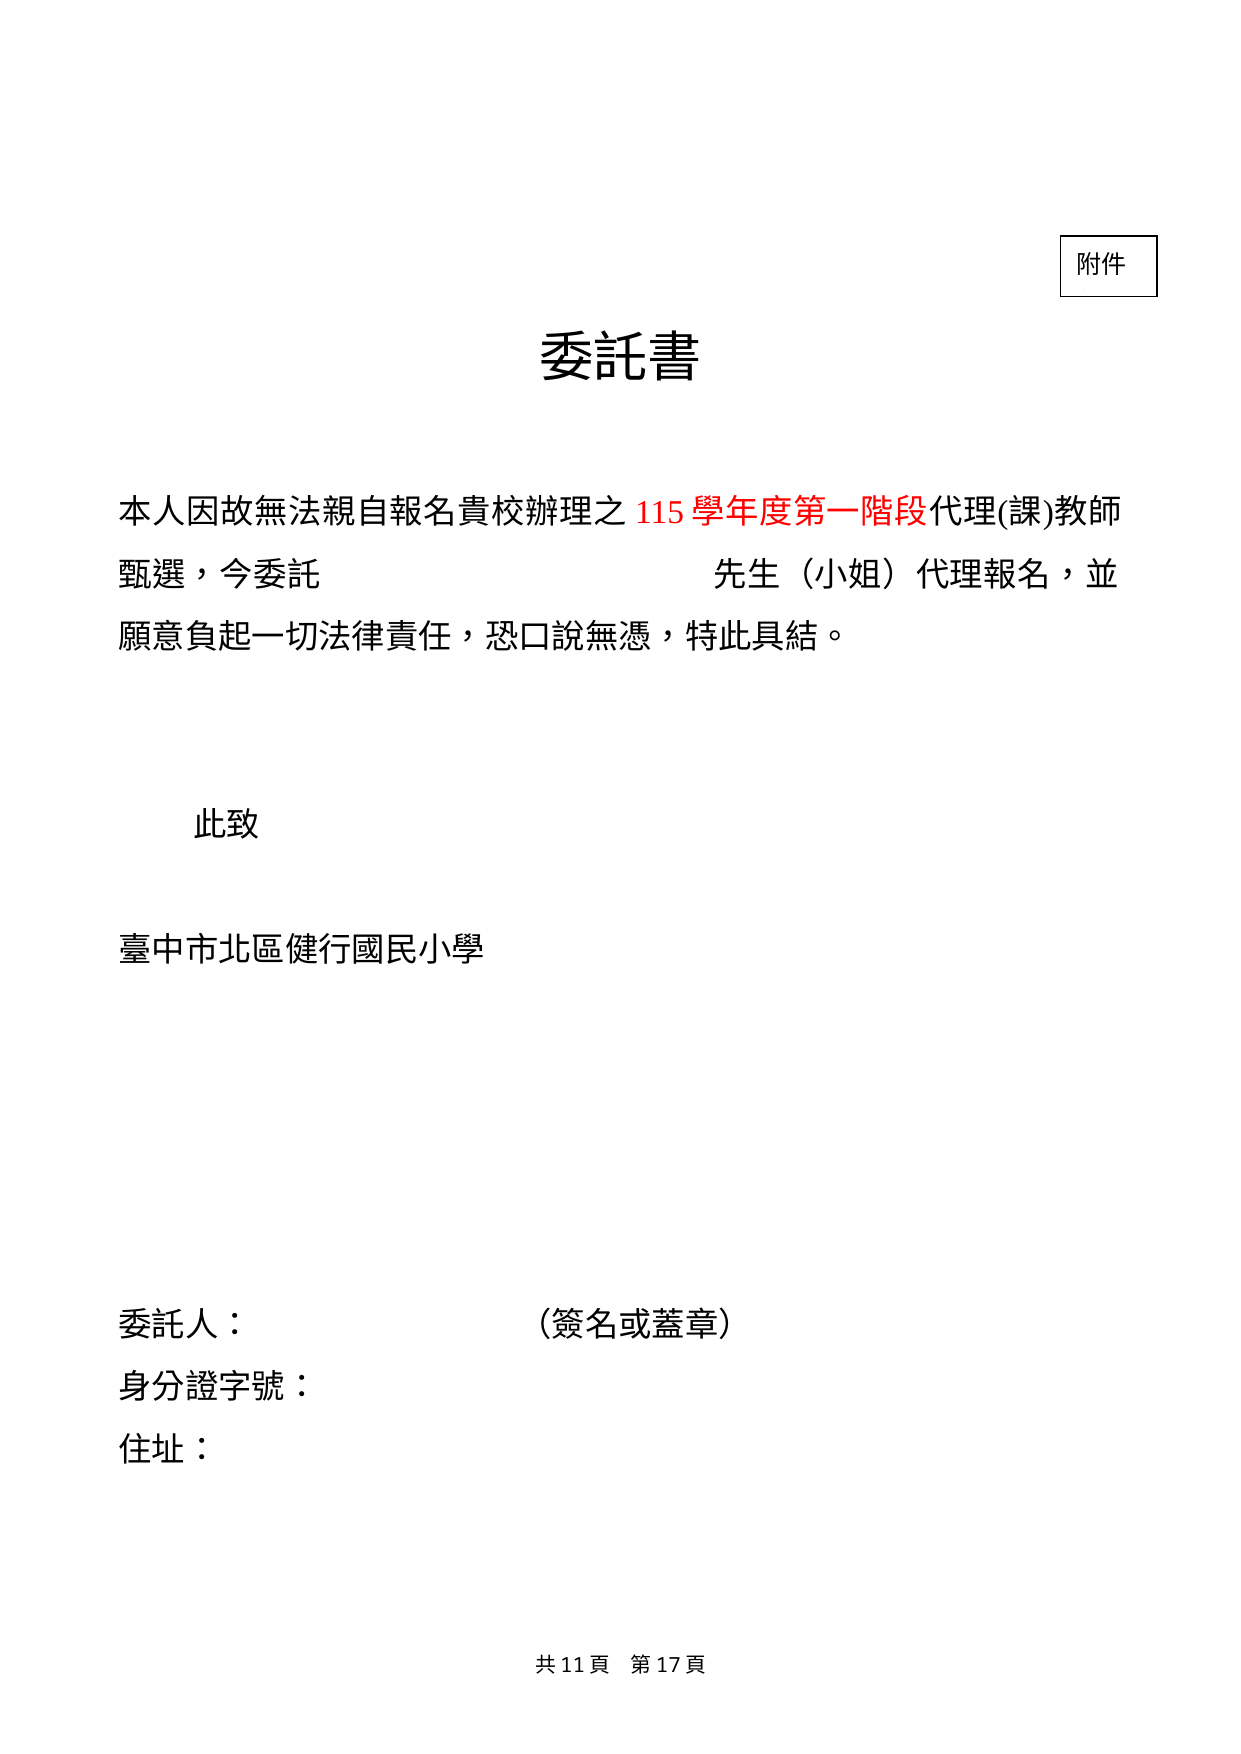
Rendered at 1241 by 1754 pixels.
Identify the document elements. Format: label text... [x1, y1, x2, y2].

text 附件2 [1076, 244, 1141, 288]
text 此致 [118, 780, 1122, 843]
text 委託書 [118, 236, 1122, 405]
text 委託書 [1061, 237, 1156, 296]
text 臺中市北區健行國民小學 [118, 905, 1122, 968]
text 本人因故無法親自報名貴校辦理之115學年度第一階段代理(課)教師甄選，今委託 先生（小姐）代理報名，並願意負起一切法律責任，恐口說無憑，特此具結。 [118, 468, 1122, 655]
text 委託人： （簽名或蓋章） [118, 1280, 1122, 1343]
text 住址： [118, 1405, 1122, 1468]
text 身分證字號： [118, 1343, 1122, 1405]
